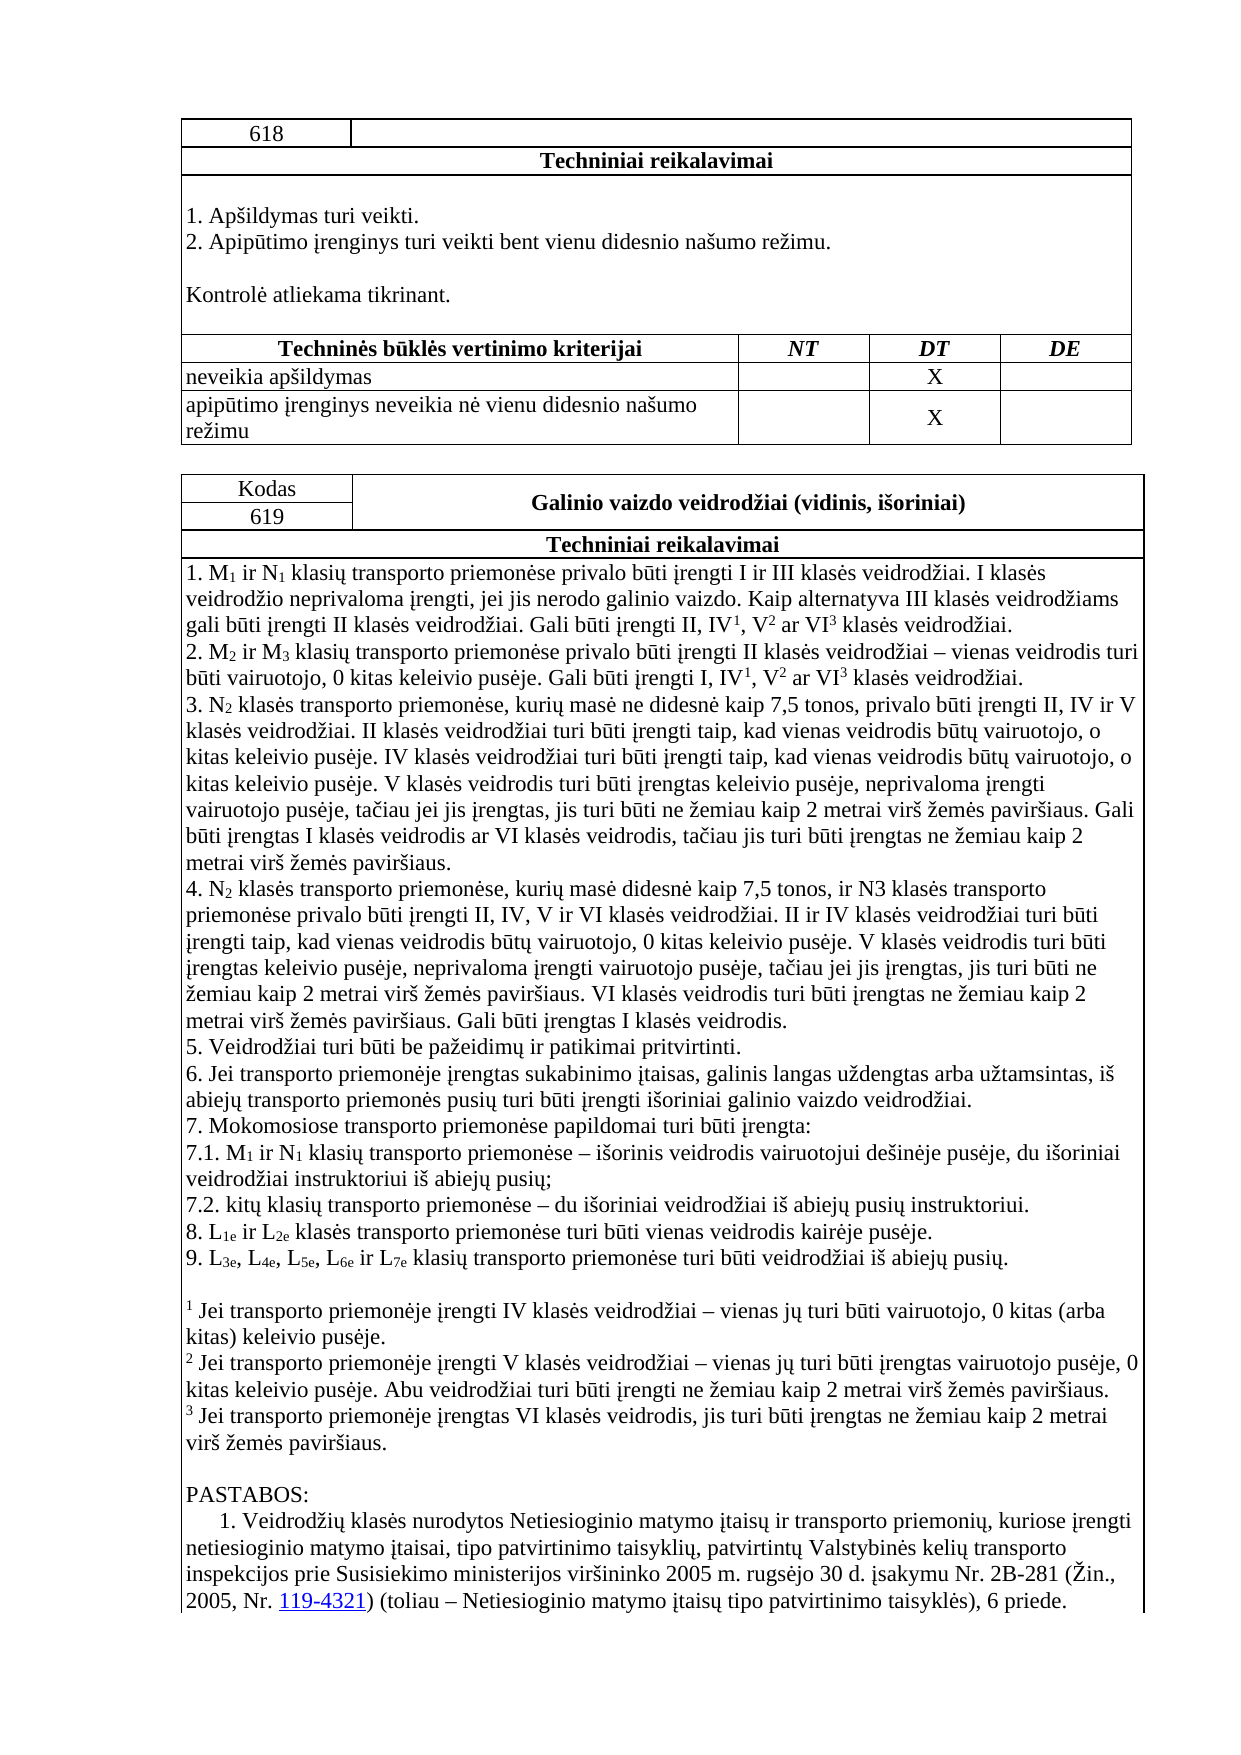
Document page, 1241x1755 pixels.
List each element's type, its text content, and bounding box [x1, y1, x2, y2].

table_cell Techniniai reikalavimai [182, 531, 1143, 557]
table_cell 619 [182, 503, 352, 529]
table_cell 1. Apšildymas turi veikti. 2. Apipūtimo įrenginys turi veikti bent vienu didesnio našumo režimu. Kontrolė atliekama tikrinant. [182, 176, 1131, 334]
table_cell [1001, 363, 1131, 389]
table_header Kodas [182, 475, 352, 501]
table_cell [1001, 391, 1131, 444]
table_cell 1. M1 ir N1 klasių transporto priemonėse privalo būti įrengti I ir III klasės veidrodžiai. I klasės veidrodžio neprivaloma įrengti, jei jis nerodo galinio vaizdo. Kaip alternatyva III klasės veidrodžiams gali būti įrengti II klasės veidrodžiai. Gali būti įrengti II, IV1, V2 ar VI3 klasės veidrodžiai. 2. M2 ir M3 klasių transporto priemonėse privalo būti įrengti II klasės veidrodžiai – vienas veidrodis turi būti vairuotojo, 0 kitas keleivio pusėje. Gali būti įrengti I, IV1, V2 ar VI3 klasės veidrodžiai. 3. N2 klasės transporto priemonėse, kurių masė ne didesnė kaip 7,5 tonos, privalo būti įrengti II, IV ir V klasės veidrodžiai. II klasės veidrodžiai turi būti įrengti taip, kad vienas veidrodis būtų vairuotojo, o kitas keleivio pusėje. IV klasės veidrodžiai turi būti įrengti taip, kad vienas veidrodis būtų vairuotojo, o kitas keleivio pusėje. V klasės veidrodis turi būti įrengtas keleivio pusėje, neprivaloma įrengti vairuotojo pusėje, tačiau jei jis įrengtas, jis turi būti ne žemiau kaip 2 metrai virš žemės paviršiaus. Gali būti įrengtas I klasės veidrodis ar VI klasės veidrodis, tačiau jis turi būti įrengtas ne žemiau kaip 2 metrai virš žemės paviršiaus. 4. N2 klasės transporto priemonėse, kurių masė didesnė kaip 7,5 tonos, ir N3 klasės transporto priemonėse privalo būti įrengti II, IV, V ir VI klasės veidrodžiai. II ir IV klasės veidrodžiai turi būti įrengti taip, kad vienas veidrodis būtų vairuotojo, 0 kitas keleivio pusėje. V klasės veidrodis turi būti įrengtas keleivio pusėje, neprivaloma įrengti vairuotojo pusėje, tačiau jei jis įrengtas, jis turi būti ne žemiau kaip 2 metrai virš žemės paviršiaus. VI klasės veidrodis turi būti įrengtas ne žemiau kaip 2 metrai virš žemės paviršiaus. Gali būti įrengtas I klasės veidrodis. 5. Veidrodžiai turi būti be pažeidimų ir patikimai pritvirtinti. 6. Jei transporto priemonėje įrengtas sukabinimo įtaisas, galinis langas uždengtas arba užtamsintas, iš abiejų transporto priemonės pusių turi būti įrengti išoriniai galinio vaizdo veidrodžiai. 7. Mokomosiose transporto priemonėse papildomai turi būti įrengta: 7.1. M1 ir N1 klasių transporto priemonėse – išorinis veidrodis vairuotojui dešinėje pusėje, du išoriniai veidrodžiai instruktoriui iš abiejų pusių; 7.2. kitų klasių transporto priemonėse – du išoriniai veidrodžiai iš abiejų pusių instruktoriui. 8. L1e ir L2e klasės transporto priemonėse turi būti vienas veidrodis kairėje pusėje. 9. L3e, L4e, L5e, L6e ir L7e klasių transporto priemonėse turi būti veidrodžiai iš abiejų pusių. 1 Jei transporto priemonėje įrengti IV klasės veidrodžiai – vienas jų turi būti vairuotojo, 0 kitas (arba kitas) keleivio pusėje. 2 Jei transporto priemonėje įrengti V klasės veidrodžiai – vienas jų turi būti įrengtas vairuotojo pusėje, 0 kitas keleivio pusėje. Abu veidrodžiai turi būti įrengti ne žemiau kaip 2 metrai virš žemės paviršiaus. 3 Jei transporto priemonėje įrengtas VI klasės veidrodis, jis turi būti įrengtas ne žemiau kaip 2 metrai virš žemės paviršiaus. PASTABOS: 1. Veidrodžių klasės nurodytos Netiesioginio matymo įtaisų ir transporto priemonių, kuriose įrengti netiesioginio matymo įtaisai, tipo patvirtinimo taisyklių, patvirtintų Valstybinės kelių transporto inspekcijos prie Susisiekimo ministerijos viršininko 2005 m. rugsėjo 30 d. įsakymu Nr. 2B-281 (Žin., 2005, Nr. 119-4321) (toliau – Netiesioginio matymo įtaisų tipo patvirtinimo taisyklės), 6 priede. [182, 559, 1143, 1613]
table_header [352, 120, 1131, 146]
table_cell Techninės būklės vertinimo kriterijai [182, 335, 738, 362]
table_cell X [870, 363, 1000, 389]
table_cell NT [739, 335, 869, 362]
table_header Galinio vaizdo veidrodžiai (vidinis, išoriniai) [353, 475, 1143, 529]
table_cell [739, 391, 869, 444]
table_cell [739, 363, 869, 389]
table_cell neveikia apšildymas [182, 363, 738, 389]
table_cell Techniniai reikalavimai [182, 148, 1131, 174]
table_cell X [870, 391, 1000, 444]
table_cell DT [870, 335, 1000, 362]
table_cell apipūtimo įrenginys neveikia nė vienu didesnio našumo režimu [182, 391, 738, 444]
table_cell DE [1001, 335, 1131, 362]
table_cell 618 [182, 120, 350, 146]
